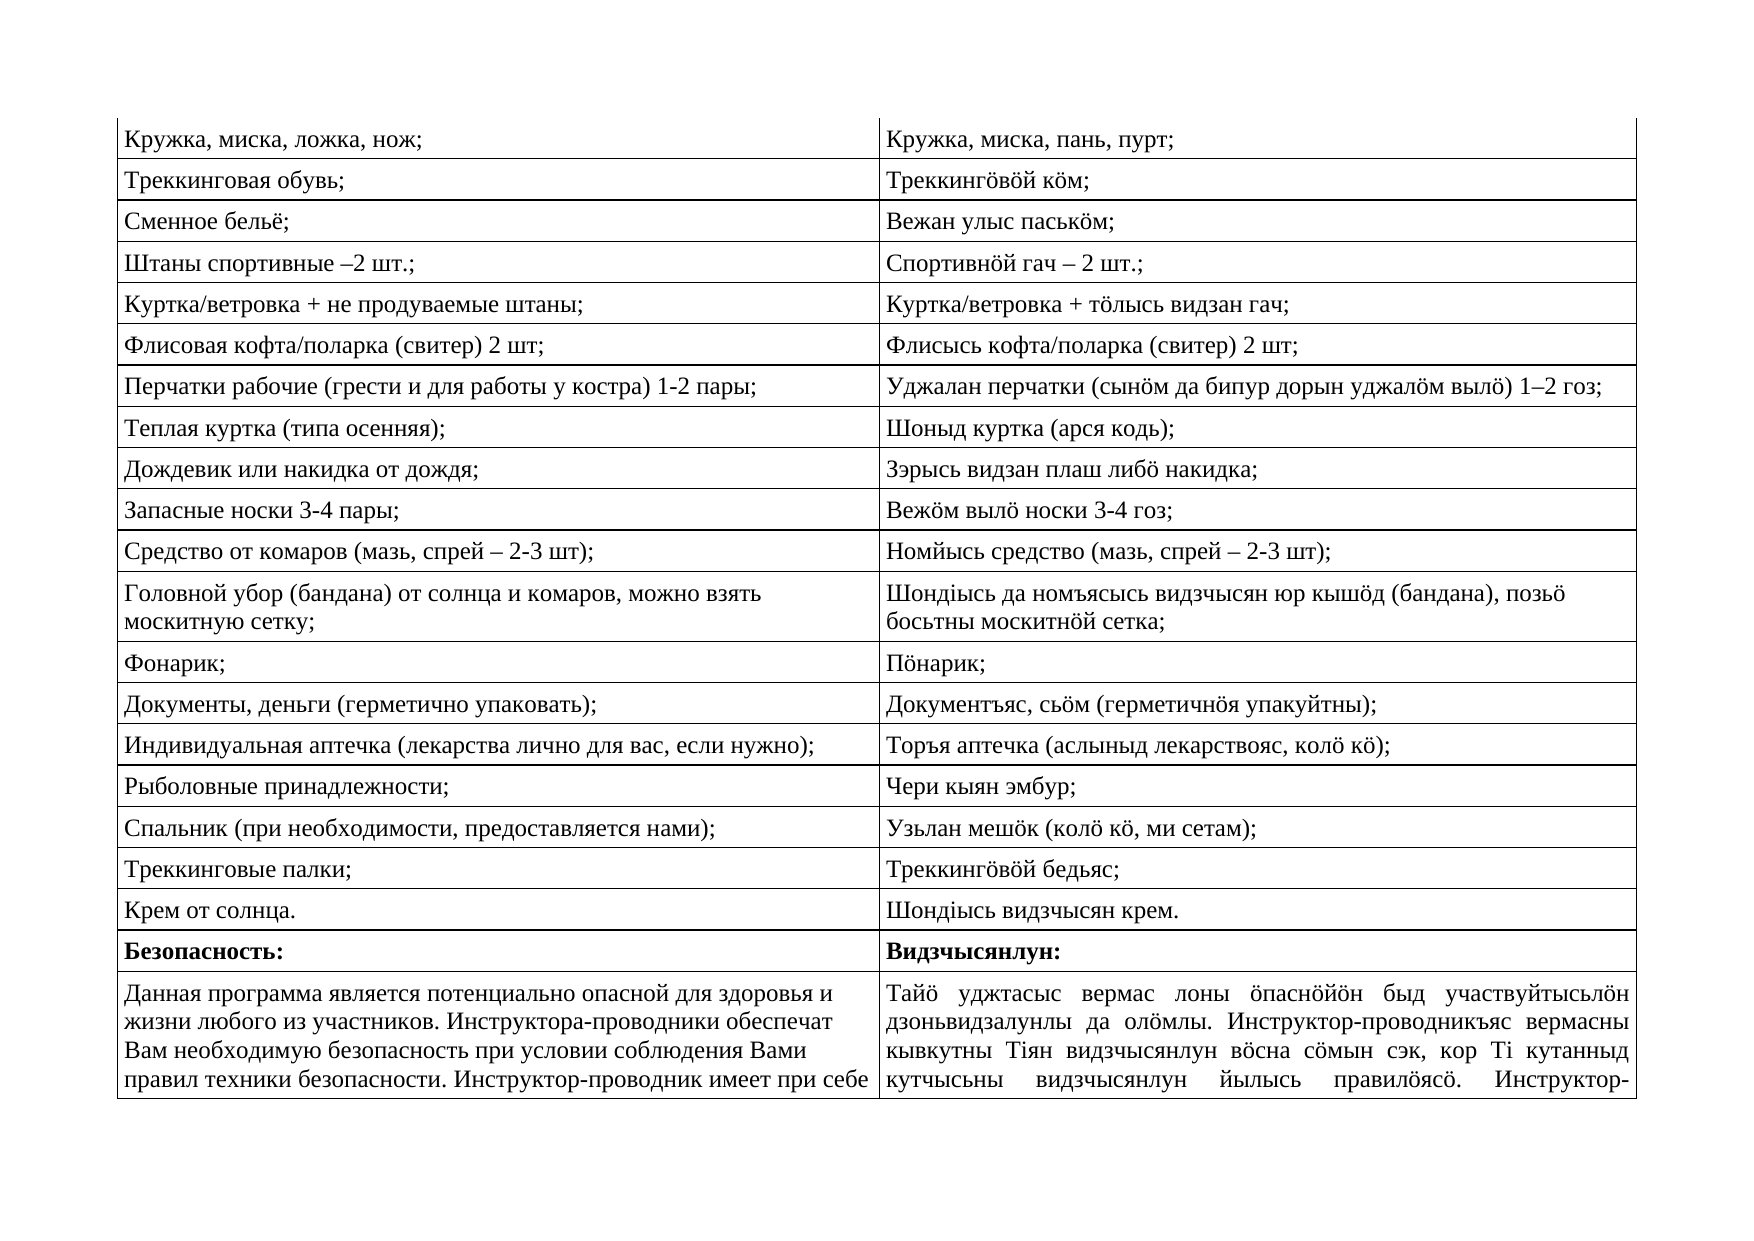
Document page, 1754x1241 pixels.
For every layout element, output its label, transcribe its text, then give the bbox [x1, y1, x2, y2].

table_cell Кружка, миска, ложка, нож; [118, 118, 879, 158]
table_cell Узьлан мешӧк (колӧ кӧ, ми сетам); [880, 807, 1636, 847]
table_cell Теплая куртка (типа осенняя); [118, 407, 879, 447]
table_cell Шоныд куртка (арся кодь); [880, 407, 1636, 447]
table_cell Средство от комаров (мазь, спрей – 2-3 шт); [118, 531, 879, 571]
table_cell Документъяс, сьӧм (герметичнӧя упакуйтны); [880, 683, 1636, 723]
table_cell Треккинговая обувь; [118, 159, 879, 199]
table_cell Флисовая кофта/поларка (свитер) 2 шт; [118, 324, 879, 364]
table_cell Уджалан перчатки (сынӧм да бипур дорын уджалӧм вылӧ) 1–2 гоз; [880, 366, 1636, 406]
table_cell Безопасность: [118, 931, 879, 971]
table_cell Видзчысянлун: [880, 931, 1636, 971]
table_cell Дождевик или накидка от дождя; [118, 448, 879, 488]
table_cell Спортивнӧй гач – 2 шт.; [880, 242, 1636, 282]
table_cell Чери кыян эмбур; [880, 766, 1636, 806]
table_cell Зэрысь видзан плаш либӧ накидка; [880, 448, 1636, 488]
table_cell Крем от солнца. [118, 889, 879, 929]
table_cell Куртка/ветровка + тӧлысь видзан гач; [880, 283, 1636, 323]
table_cell Треккинговые палки; [118, 848, 879, 888]
table_cell Шондіысь да номъясысь видзчысян юр кышӧд (бандана), позьӧ босьтны москитнӧй сетка; [880, 572, 1636, 641]
table_cell Индивидуальная аптечка (лекарства лично для вас, если нужно); [118, 724, 879, 764]
table_cell Тайӧ уджтасыс вермас лоны ӧпаснӧйӧн быд участвуйтысьлӧн дзоньвидзалунлы да олӧмлы. Инструктор-проводникъяс вермасны кывкутны Тіян видзчысянлун вӧсна сӧмын сэк, кор Ті кутанныд кутчысьны видзчысянлун йылысь правилӧясӧ. Инструктор- [880, 972, 1636, 1098]
table_cell Вежӧм вылӧ носки 3-4 гоз; [880, 489, 1636, 529]
table_cell Штаны спортивные –2 шт.; [118, 242, 879, 282]
table_cell Рыболовные принадлежности; [118, 766, 879, 806]
table_cell Данная программа является потенциально опасной для здоровья и жизни любого из участников. Инструктора-проводники обеспечат Вам необходимую безопасность при условии соблюдения Вами правил техники безопасности. Инструктор-проводник имеет при себе [118, 972, 879, 1098]
table_cell Куртка/ветровка + не продуваемые штаны; [118, 283, 879, 323]
table_cell Головной убор (бандана) от солнца и комаров, можно взять москитную сетку; [118, 572, 879, 641]
table_cell Запасные носки 3-4 пары; [118, 489, 879, 529]
table_cell Перчатки рабочие (грести и для работы у костра) 1-2 пары; [118, 366, 879, 406]
table_cell Флисысь кофта/поларка (свитер) 2 шт; [880, 324, 1636, 364]
table_cell Торъя аптечка (аслыныд лекарствояс, колӧ кӧ); [880, 724, 1636, 764]
table_cell Спальник (при необходимости, предоставляется нами); [118, 807, 879, 847]
table_cell Шондіысь видзчысян крем. [880, 889, 1636, 929]
table_cell Документы, деньги (герметично упаковать); [118, 683, 879, 723]
table_cell Пӧнарик; [880, 642, 1636, 682]
table_cell Фонарик; [118, 642, 879, 682]
table_cell Номйысь средство (мазь, спрей – 2-3 шт); [880, 531, 1636, 571]
table_cell Сменное бельё; [118, 201, 879, 241]
table_cell Вежан улыс паськӧм; [880, 201, 1636, 241]
table_cell Треккингӧвӧй кӧм; [880, 159, 1636, 199]
table_cell Треккингӧвӧй бедьяс; [880, 848, 1636, 888]
table_cell Кружка, миска, пань, пурт; [880, 118, 1636, 158]
